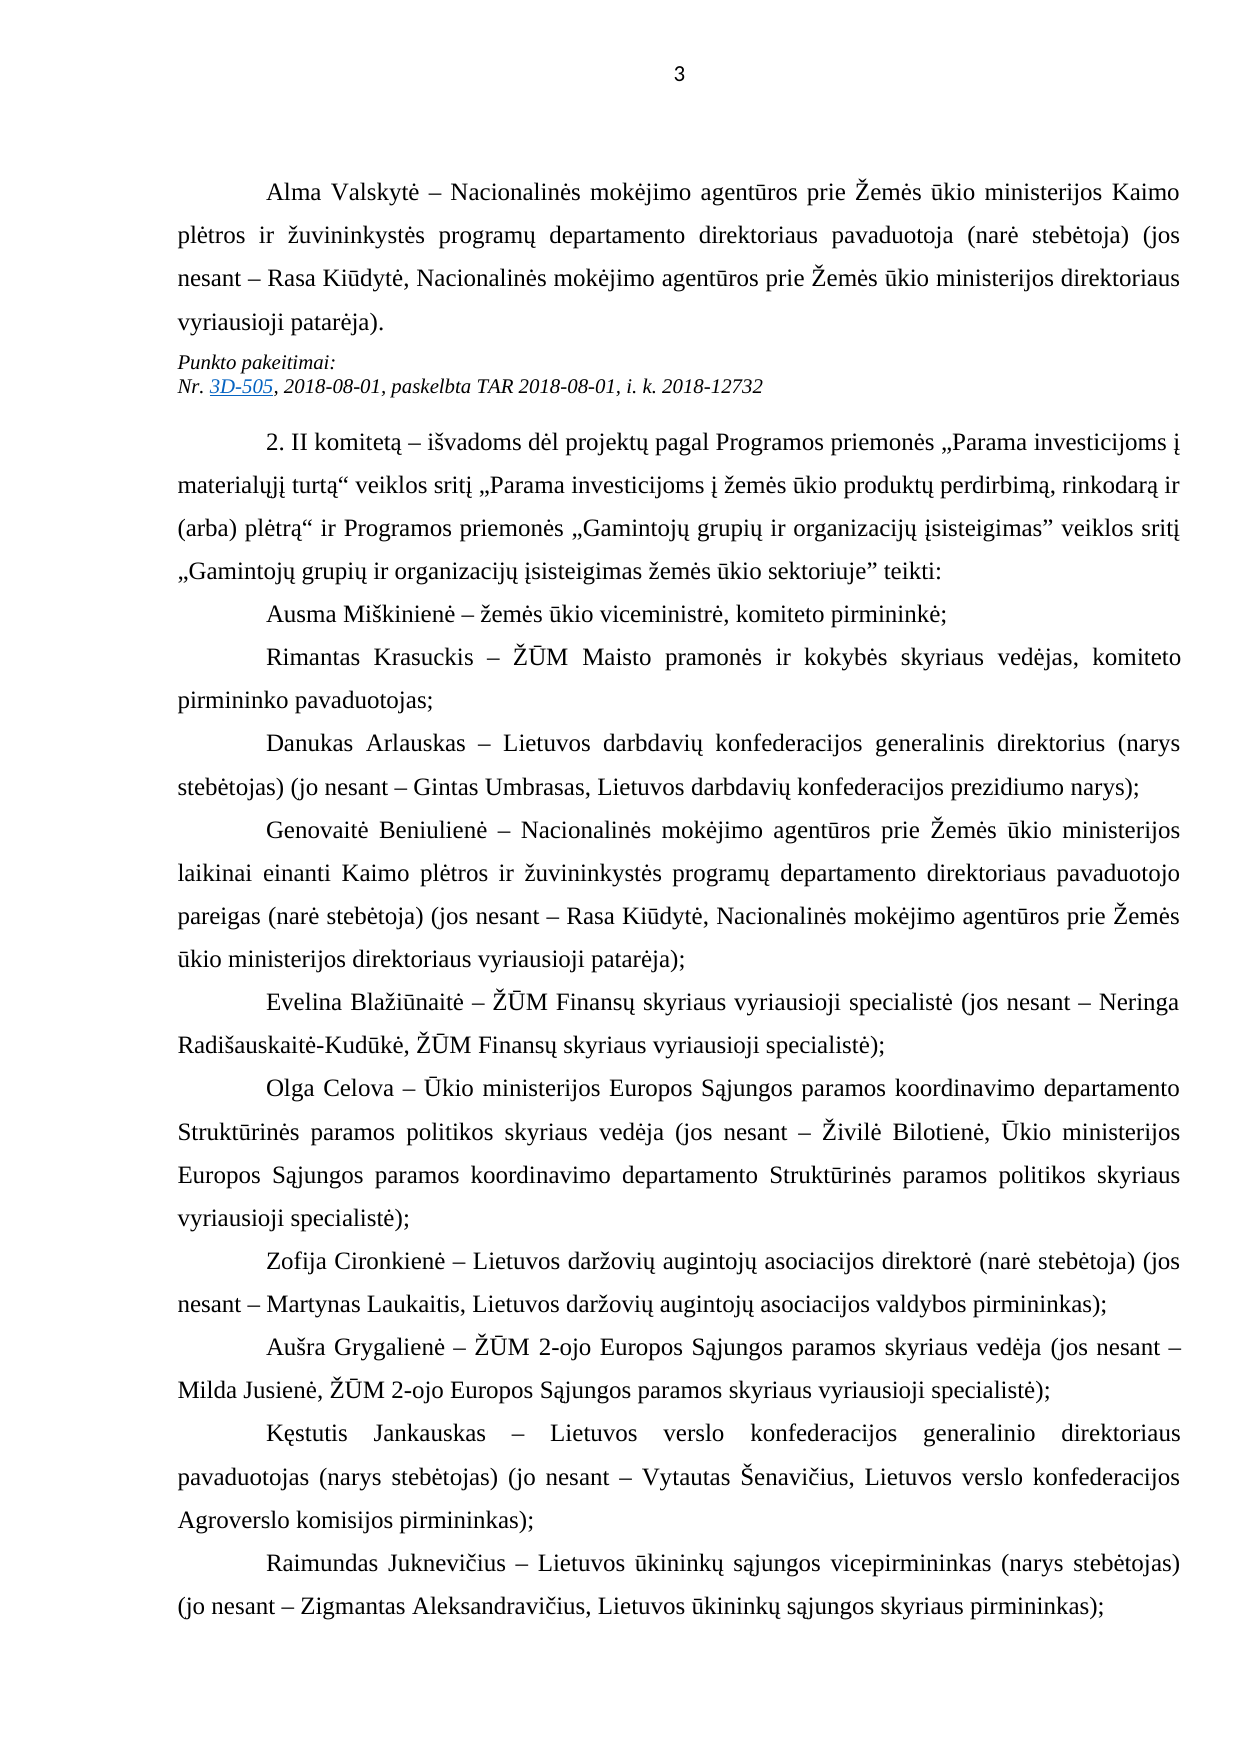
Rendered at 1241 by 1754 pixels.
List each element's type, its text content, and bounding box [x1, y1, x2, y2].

text Ausma Miškinienė – žemės ūkio viceministrė, komiteto pirmininkė; [177, 599, 1181, 628]
text Alma Valskytė – Nacionalinės mokėjimo agentūros prie Žemės ūkio ministerijos Kaimo plėtros ir žuvininkystės programų departamento direktoriaus pavaduotoja (narė stebėtoja) (jos nesant – Rasa Kiūdytė, Nacionalinės mokėjimo agentūros prie Žemės ūkio ministerijos direktoriaus vyriausioji patarėja). [177, 177, 1181, 335]
text Aušra Grygalienė – ŽŪM 2-ojo Europos Sąjungos paramos skyriaus vedėja (jos nesant – Milda Jusienė, ŽŪM 2-ojo Europos Sąjungos paramos skyriaus vyriausioji specialistė); [177, 1332, 1181, 1404]
text Zofija Cironkienė – Lietuvos daržovių augintojų asociacijos direktorė (narė stebėtoja) (jos nesant – Martynas Laukaitis, Lietuvos daržovių augintojų asociacijos valdybos pirmininkas); [177, 1246, 1181, 1318]
text Genovaitė Beniulienė – Nacionalinės mokėjimo agentūros prie Žemės ūkio ministerijos laikinai einanti Kaimo plėtros ir žuvininkystės programų departamento direktoriaus pavaduotojo pareigas (narė stebėtoja) (jos nesant – Rasa Kiūdytė, Nacionalinės mokėjimo agentūros prie Žemės ūkio ministerijos direktoriaus vyriausioji patarėja); [177, 815, 1181, 973]
text Rimantas Krasuckis – ŽŪM Maisto pramonės ir kokybės skyriaus vedėjas, komiteto pirmininko pavaduotojas; [177, 642, 1181, 714]
text Evelina Blažiūnaitė – ŽŪM Finansų skyriaus vyriausioji specialistė (jos nesant – Neringa Radišauskaitė-Kudūkė, ŽŪM Finansų skyriaus vyriausioji specialistė); [177, 987, 1181, 1059]
text Kęstutis Jankauskas – Lietuvos verslo konfederacijos generalinio direktoriaus pavaduotojas (narys stebėtojas) (jo nesant – Vytautas Šenavičius, Lietuvos verslo konfederacijos Agroverslo komisijos pirmininkas); [177, 1418, 1181, 1533]
text Danukas Arlauskas – Lietuvos darbdavių konfederacijos generalinis direktorius (narys stebėtojas) (jo nesant – Gintas Umbrasas, Lietuvos darbdavių konfederacijos prezidiumo narys); [177, 728, 1181, 800]
text 2. II komitetą – išvadoms dėl projektų pagal Programos priemonės „Parama investicijoms į materialųjį turtą“ veiklos sritį „Parama investicijoms į žemės ūkio produktų perdirbimą, rinkodarą ir (arba) plėtrą“ ir Programos priemonės „Gamintojų grupių ir organizacijų įsisteigimas” veiklos sritį „Gamintojų grupių ir organizacijų įsisteigimas žemės ūkio sektoriuje” teikti: [177, 427, 1181, 585]
text Nr. 3D-505, 2018-08-01, paskelbta TAR 2018-08-01, i. k. 2018-12732 [177, 374, 1181, 398]
text Olga Celova – Ūkio ministerijos Europos Sąjungos paramos koordinavimo departamento Struktūrinės paramos politikos skyriaus vedėja (jos nesant – Živilė Bilotienė, Ūkio ministerijos Europos Sąjungos paramos koordinavimo departamento Struktūrinės paramos politikos skyriaus vyriausioji specialistė); [177, 1073, 1181, 1232]
text Raimundas Juknevičius – Lietuvos ūkininkų sąjungos vicepirmininkas (narys stebėtojas) (jo nesant – Zigmantas Aleksandravičius, Lietuvos ūkininkų sąjungos skyriaus pirmininkas); [177, 1548, 1181, 1620]
text Punkto pakeitimai: [177, 350, 1181, 374]
